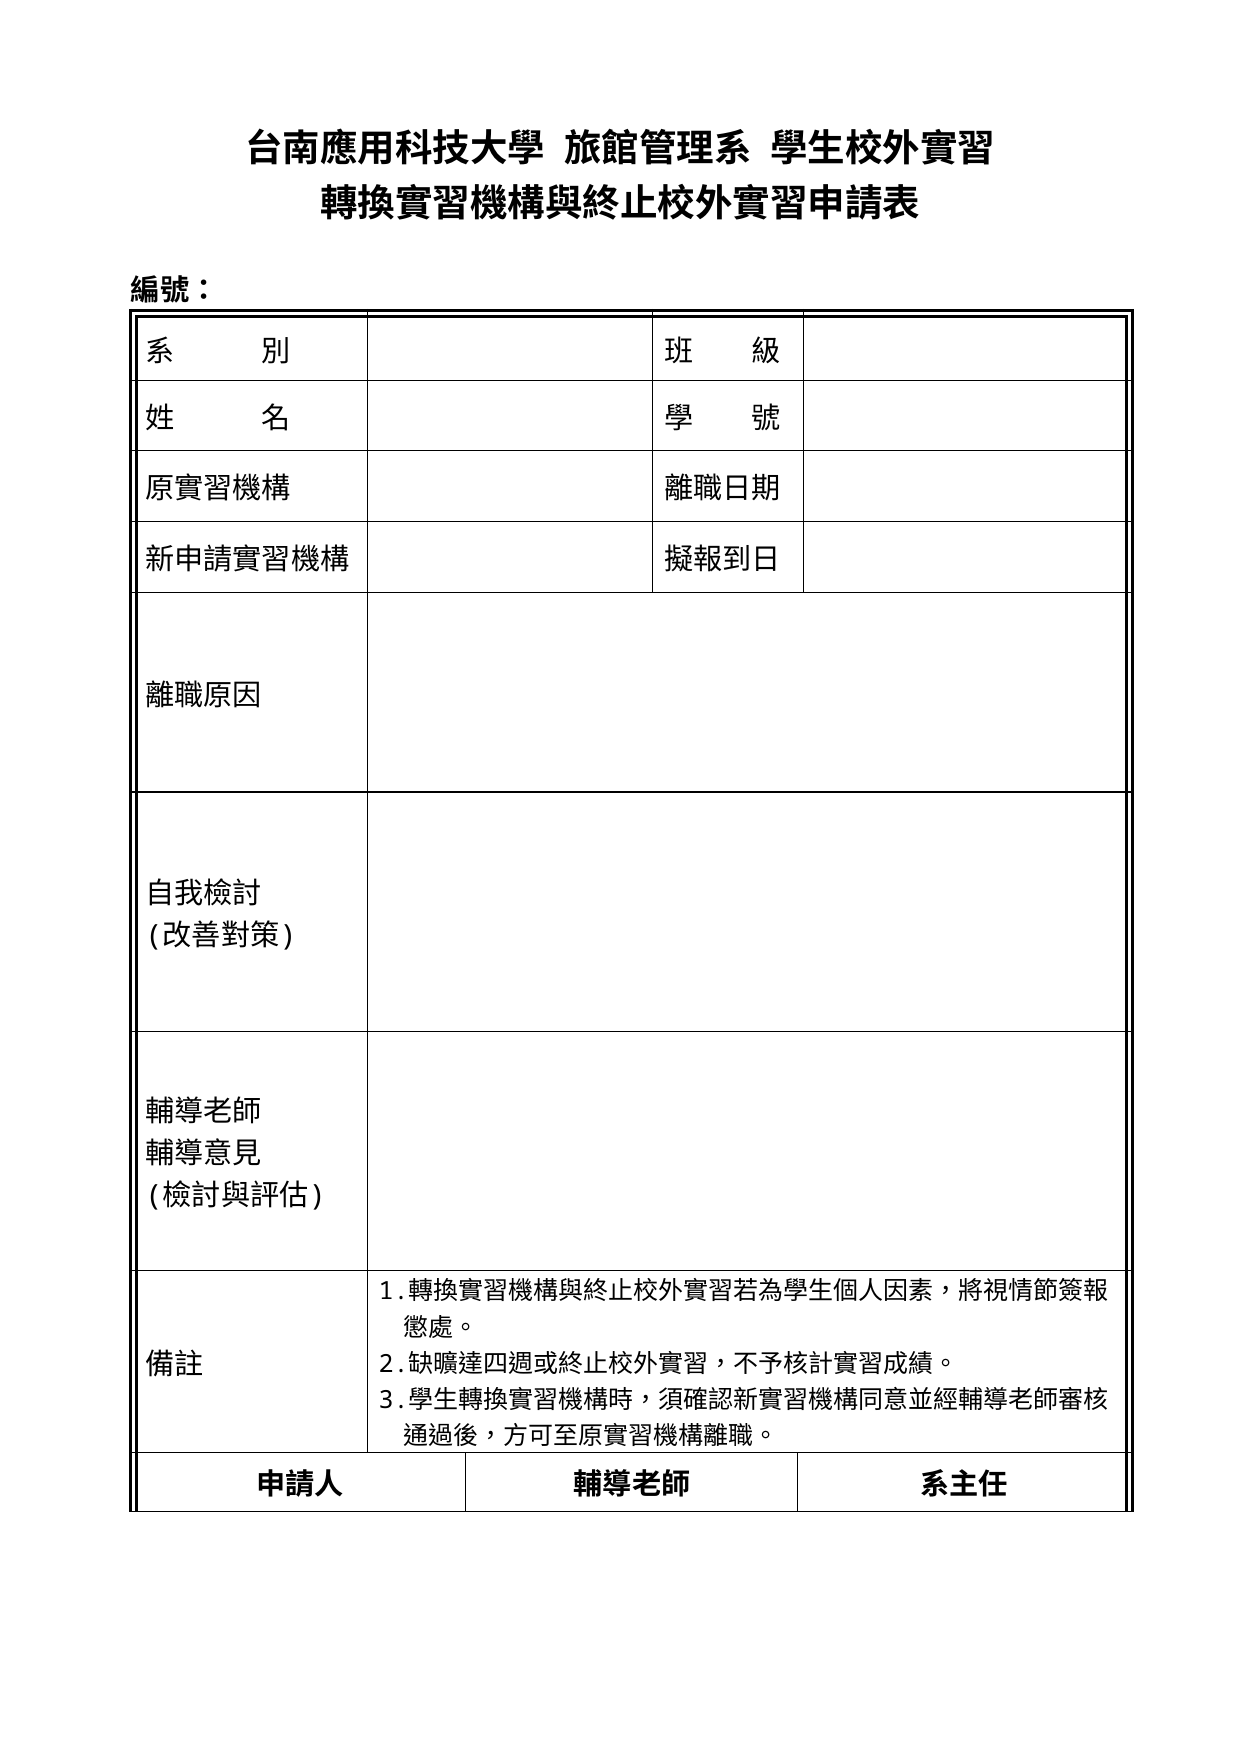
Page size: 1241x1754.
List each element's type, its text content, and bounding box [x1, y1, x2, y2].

text 編號： [131, 266, 1122, 309]
text 轉換實習機構與終止校外實習申請表 [118, 172, 1122, 227]
table_cell 1.轉換實習機構與終止校外實習若為學生個人因素，將視情節簽報懲處。 2.缺曠達四週或終止校外實習，不予核計實習成績。 3.學生轉換實習機構時，須確認新實習機構同意並經輔導老師審核通過後，方可至原實習機構離職。 [368, 1271, 1125, 1452]
table_cell [368, 451, 652, 521]
table_cell 輔導老師 [466, 1453, 797, 1511]
text 台南應用科技大學 旅館管理系 學生校外實習 [118, 118, 1122, 172]
table_cell 擬報到日 [653, 522, 803, 592]
table_cell 輔導老師 輔導意見 (檢討與評估) [138, 1032, 367, 1270]
table_cell [804, 522, 1125, 592]
table_cell [368, 522, 652, 592]
table_cell 新申請實習機構 [138, 522, 367, 592]
table_cell [368, 793, 1125, 1031]
table_header 班 級 [653, 318, 803, 379]
table_cell 學 號 [653, 381, 803, 450]
table_cell 離職原因 [138, 593, 367, 791]
table_header [368, 318, 652, 379]
table_cell [804, 381, 1125, 450]
table_cell 姓 名 [138, 381, 367, 450]
table_cell [368, 381, 652, 450]
table_cell [368, 1032, 1125, 1270]
table_cell [368, 593, 1125, 791]
table_cell 自我檢討 (改善對策) [138, 793, 367, 1031]
table_header [804, 318, 1125, 379]
table_cell 離職日期 [653, 451, 803, 521]
table_cell 申請人 [138, 1453, 465, 1511]
table_cell 備註 [138, 1271, 367, 1452]
table_header [804, 312, 1130, 379]
table_header 系 別 [134, 312, 367, 379]
table_cell [804, 451, 1125, 521]
table_cell 系主任 [798, 1453, 1125, 1511]
table_cell 原實習機構 [138, 451, 367, 521]
